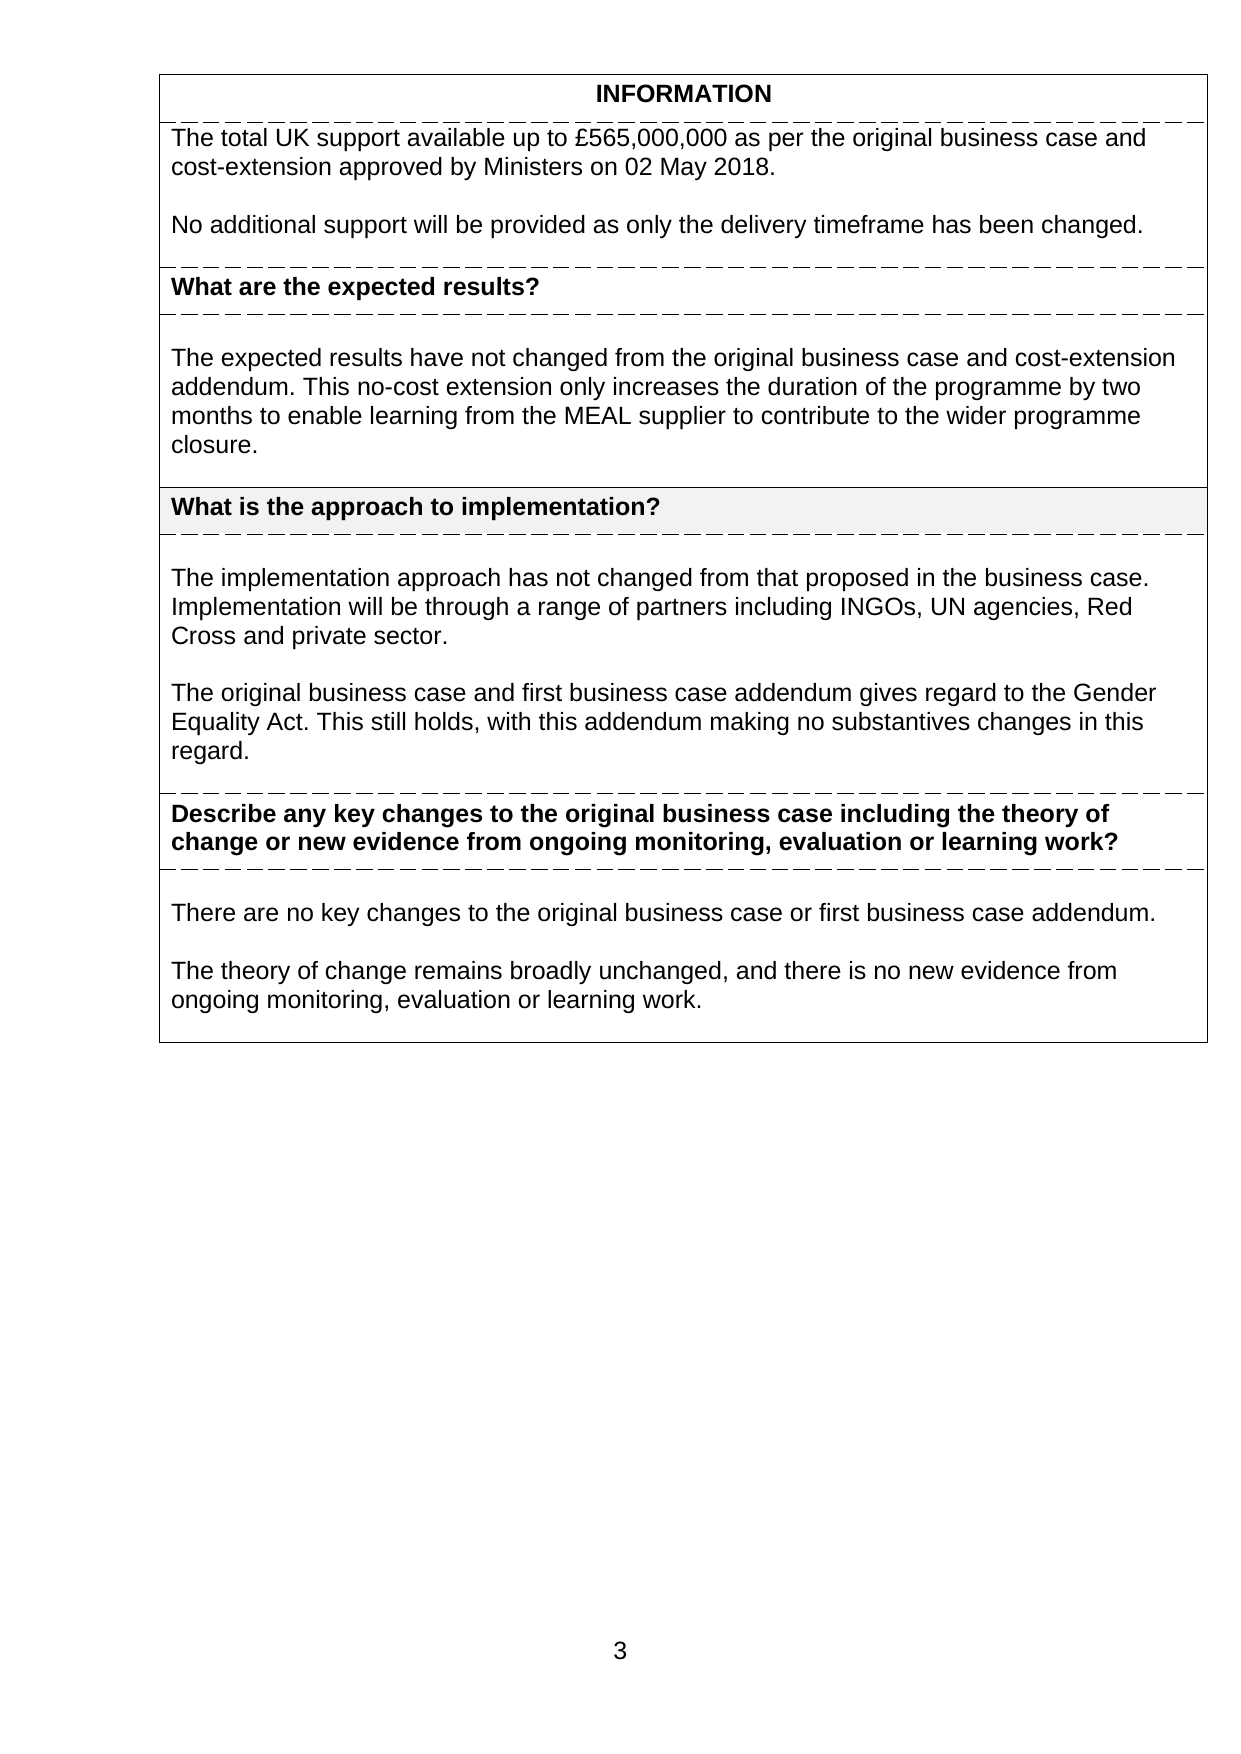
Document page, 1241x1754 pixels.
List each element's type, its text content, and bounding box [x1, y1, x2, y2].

table_cell The expected results have not changed from the original business case and cost-extension addendum. This no-cost extension only increases the duration of the programme by two months to enable learning from the MEAL supplier to contribute to the wider programme closure. [160, 314, 1207, 487]
table_cell Describe any key changes to the original business case including the theory of change or new evidence from ongoing monitoring, evaluation or learning work? [160, 793, 1207, 868]
table_cell The implementation approach has not changed from that proposed in the business case. Implementation will be through a range of partners including INGOs, UN agencies, Red Cross and private sector. The original business case and first business case addendum gives regard to the Gender Equality Act. This still holds, with this addendum making no substantives changes in this regard. [160, 534, 1207, 793]
table_cell There are no key changes to the original business case or first business case addendum. The theory of change remains broadly unchanged, and there is no new evidence from ongoing monitoring, evaluation or learning work. [160, 869, 1207, 1042]
table_header INFORMATION [160, 75, 1207, 122]
table_cell What are the expected results? [160, 267, 1207, 313]
table_cell What is the approach to implementation? [160, 488, 1207, 533]
table_cell The total UK support available up to £565,000,000 as per the original business case and cost-extension approved by Ministers on 02 May 2018. No additional support will be provided as only the delivery timeframe has been changed. [160, 122, 1207, 267]
